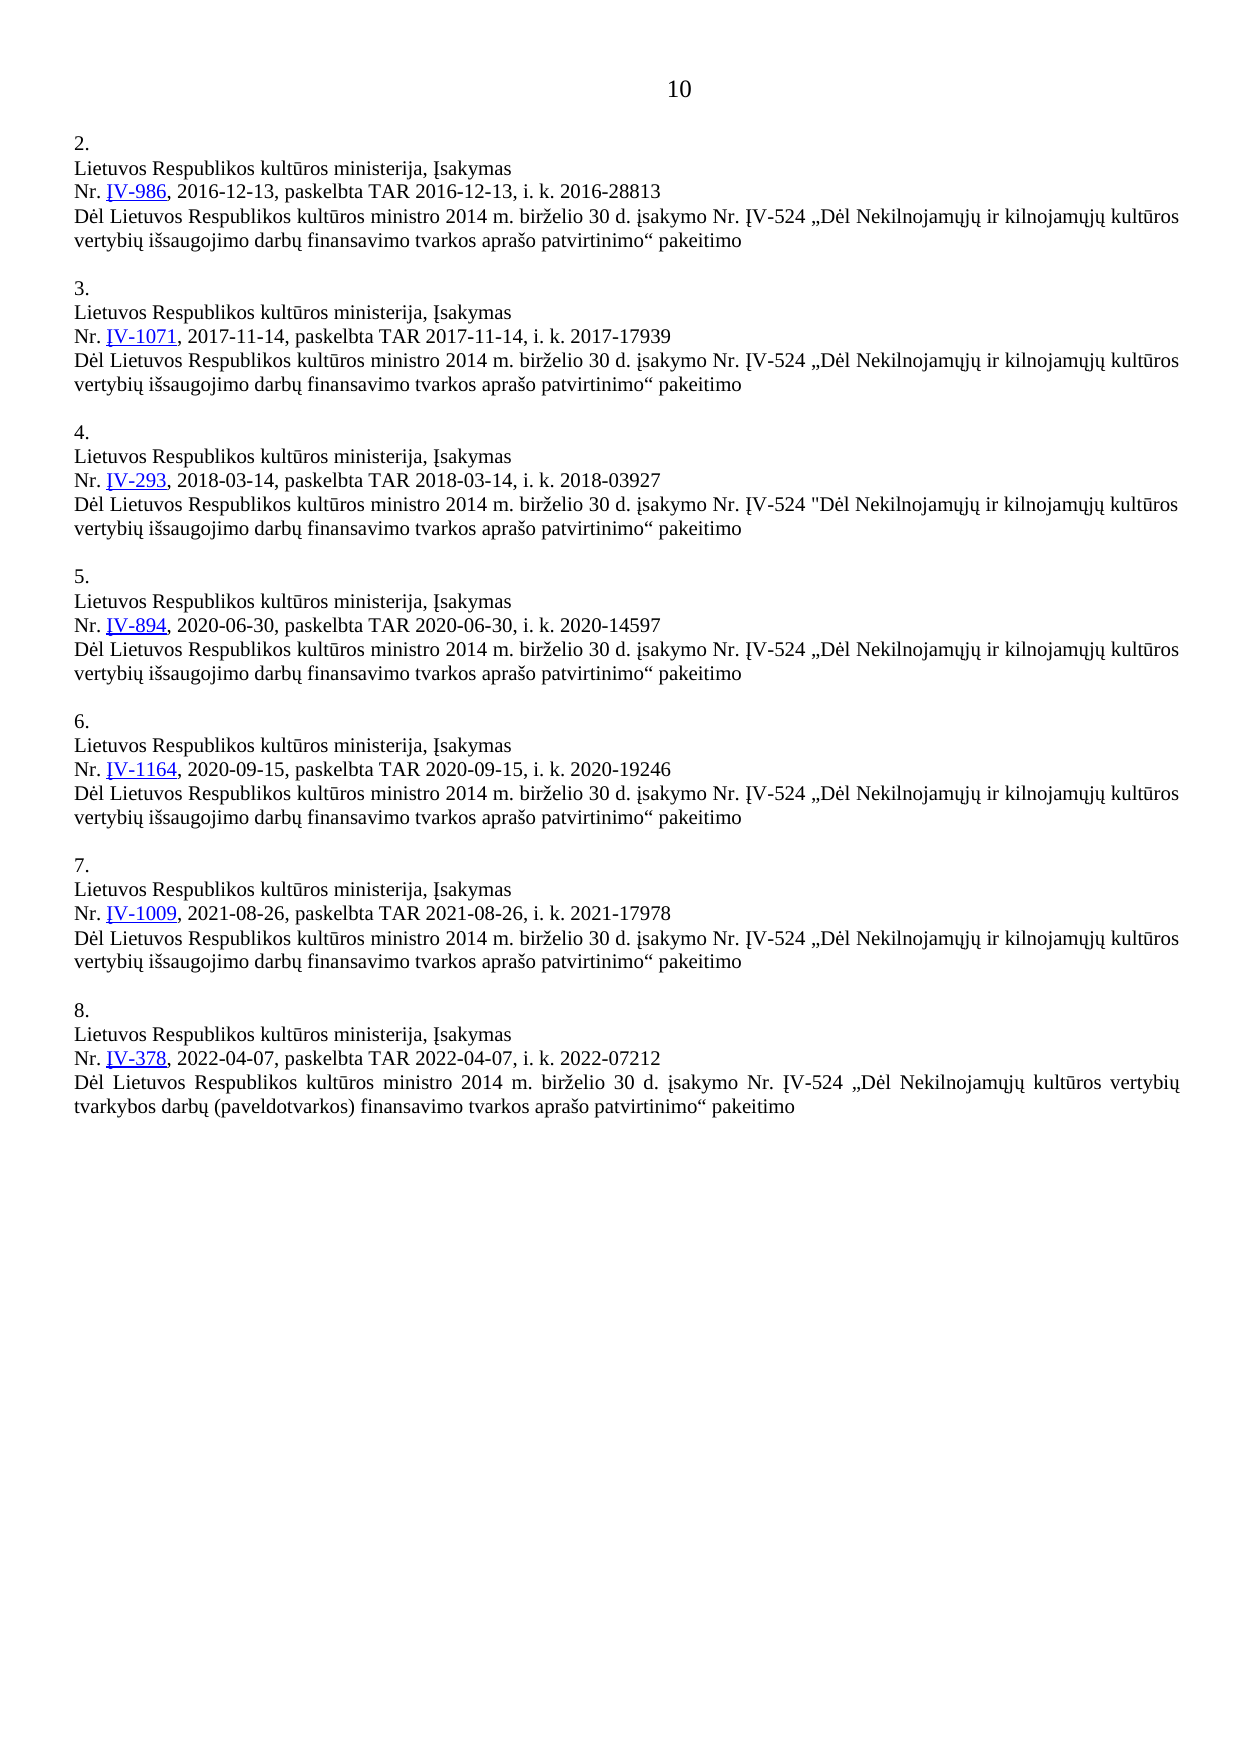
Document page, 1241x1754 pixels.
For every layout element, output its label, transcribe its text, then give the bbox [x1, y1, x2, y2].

text Dėl Lietuvos Respublikos kultūros ministro 2014 m. birželio 30 d. įsakymo Nr. ĮV-524 „Dėl Nekilnojamųjų kultūros vertybių tvarkybos darbų (paveldotvarkos) finansavimo tvarkos aprašo patvirtinimo“ pakeitimo [74, 1070, 1181, 1118]
text Dėl Lietuvos Respublikos kultūros ministro 2014 m. birželio 30 d. įsakymo Nr. ĮV-524 "Dėl Nekilnojamųjų ir kilnojamųjų kultūros vertybių išsaugojimo darbų finansavimo tvarkos aprašo patvirtinimo“ pakeitimo [74, 492, 1181, 540]
text 8. [74, 998, 1181, 1022]
text Dėl Lietuvos Respublikos kultūros ministro 2014 m. birželio 30 d. įsakymo Nr. ĮV-524 „Dėl Nekilnojamųjų ir kilnojamųjų kultūros vertybių išsaugojimo darbų finansavimo tvarkos aprašo patvirtinimo“ pakeitimo [74, 925, 1181, 973]
text Nr. ĮV-1009, 2021-08-26, paskelbta TAR 2021-08-26, i. k. 2021-17978 [74, 901, 1181, 925]
text 7. [74, 853, 1181, 877]
text Nr. ĮV-1164, 2020-09-15, paskelbta TAR 2020-09-15, i. k. 2020-19246 [74, 757, 1181, 781]
text 2. [74, 131, 1181, 155]
text Lietuvos Respublikos kultūros ministerija, Įsakymas [74, 155, 1181, 179]
text Dėl Lietuvos Respublikos kultūros ministro 2014 m. birželio 30 d. įsakymo Nr. ĮV-524 „Dėl Nekilnojamųjų ir kilnojamųjų kultūros vertybių išsaugojimo darbų finansavimo tvarkos aprašo patvirtinimo“ pakeitimo [74, 781, 1181, 829]
text Nr. ĮV-1071, 2017-11-14, paskelbta TAR 2017-11-14, i. k. 2017-17939 [74, 324, 1181, 348]
text Dėl Lietuvos Respublikos kultūros ministro 2014 m. birželio 30 d. įsakymo Nr. ĮV-524 „Dėl Nekilnojamųjų ir kilnojamųjų kultūros vertybių išsaugojimo darbų finansavimo tvarkos aprašo patvirtinimo“ pakeitimo [74, 348, 1181, 396]
text Lietuvos Respublikos kultūros ministerija, Įsakymas [74, 300, 1181, 324]
text Dėl Lietuvos Respublikos kultūros ministro 2014 m. birželio 30 d. įsakymo Nr. ĮV-524 „Dėl Nekilnojamųjų ir kilnojamųjų kultūros vertybių išsaugojimo darbų finansavimo tvarkos aprašo patvirtinimo“ pakeitimo [74, 203, 1181, 252]
text Dėl Lietuvos Respublikos kultūros ministro 2014 m. birželio 30 d. įsakymo Nr. ĮV-524 „Dėl Nekilnojamųjų ir kilnojamųjų kultūros vertybių išsaugojimo darbų finansavimo tvarkos aprašo patvirtinimo“ pakeitimo [74, 637, 1181, 685]
text 5. [74, 564, 1181, 588]
text 6. [74, 709, 1181, 733]
text Nr. ĮV-986, 2016-12-13, paskelbta TAR 2016-12-13, i. k. 2016-28813 [74, 179, 1181, 203]
text Nr. ĮV-293, 2018-03-14, paskelbta TAR 2018-03-14, i. k. 2018-03927 [74, 468, 1181, 492]
text Lietuvos Respublikos kultūros ministerija, Įsakymas [74, 877, 1181, 901]
text Lietuvos Respublikos kultūros ministerija, Įsakymas [74, 1022, 1181, 1046]
text 4. [74, 420, 1181, 444]
text Lietuvos Respublikos kultūros ministerija, Įsakymas [74, 444, 1181, 468]
text Nr. ĮV-378, 2022-04-07, paskelbta TAR 2022-04-07, i. k. 2022-07212 [74, 1046, 1181, 1070]
text 3. [74, 276, 1181, 300]
text Lietuvos Respublikos kultūros ministerija, Įsakymas [74, 733, 1181, 757]
text Lietuvos Respublikos kultūros ministerija, Įsakymas [74, 588, 1181, 613]
text Nr. ĮV-894, 2020-06-30, paskelbta TAR 2020-06-30, i. k. 2020-14597 [74, 613, 1181, 637]
